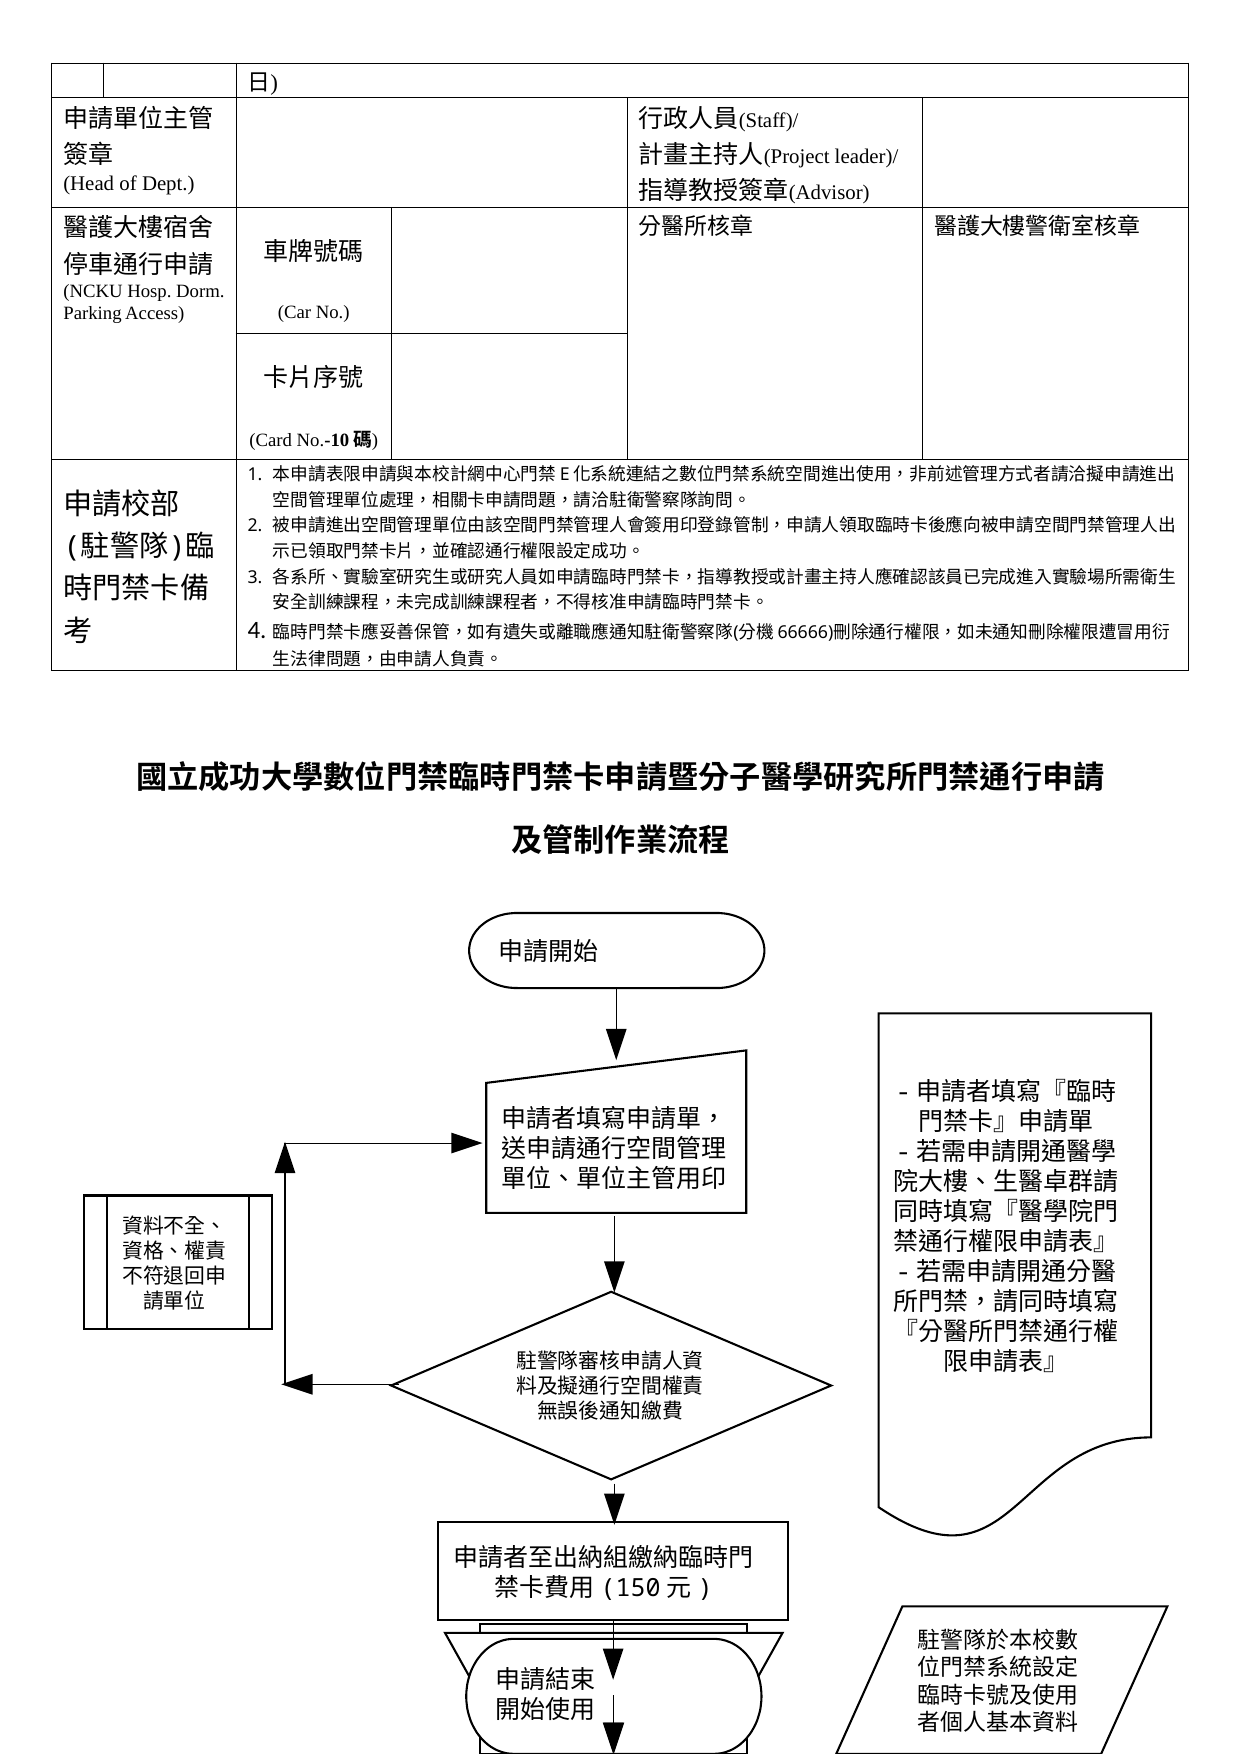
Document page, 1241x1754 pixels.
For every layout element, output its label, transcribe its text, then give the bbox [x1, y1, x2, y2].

text 及管制作業流程 [118, 796, 1122, 859]
table_cell 分醫所核章(茲此證明為本所人) [628, 208, 922, 459]
table_cell [392, 334, 627, 459]
table_cell 醫護大樓宿舍停車通行申請 (NCKU Hosp. Dorm. Parking Access) [52, 208, 236, 459]
table_cell 本申請表限申請與本校計網中心門禁E化系統連結之數位門禁系統空間進出使用，非前述管理方式者請洽擬申請進出空間管理單位處理，相關卡申請問題，請洽駐衛警察隊詢問。 被申請進出空間管理單位由該空間門禁管理人會簽用印登錄管制，申請人領取臨時卡後應向被申請空間門禁管理人出示已領取門禁卡片，並確認通行權限設定成功。 各系所、實驗室研究生或研究人員如申請臨時門禁卡，指導教授或計畫主持人應確認該員已完成進入實驗場所需衛生安全訓練課程，未完成訓練課程者，不得核准申請臨時門禁卡。 臨時門禁卡應妥善保管，如有遺失或離職應通知駐衛警察隊(分機66666)刪除通行權限，如未通知刪除權限遭冒用衍生法律問題，由申請人負責。 [237, 460, 1188, 670]
table_cell [104, 64, 236, 97]
table_header [52, 64, 103, 97]
table_cell 申請單位主管簽章 (Head of Dept.) [52, 98, 236, 207]
text 國立成功大學數位門禁臨時門禁卡申請暨分子醫學研究所門禁通行申請 [118, 734, 1122, 796]
table_cell 醫護大樓警衛室核章 [923, 208, 1188, 459]
table_cell 行政人員(Staff)/ 計畫主持人(Project leader)/ 指導教授簽章(Advisor) [628, 98, 922, 207]
table_cell [923, 98, 1188, 207]
table_cell 申請校部(駐警隊)臨時門禁卡備考 [52, 460, 236, 670]
table_cell 車牌號碼 (Car No.) [237, 208, 391, 333]
table_cell [237, 98, 627, 207]
table_cell 日) [237, 64, 1188, 97]
table_cell 卡片序號(Card No.-10碼) [237, 334, 391, 459]
table_cell [392, 208, 627, 333]
